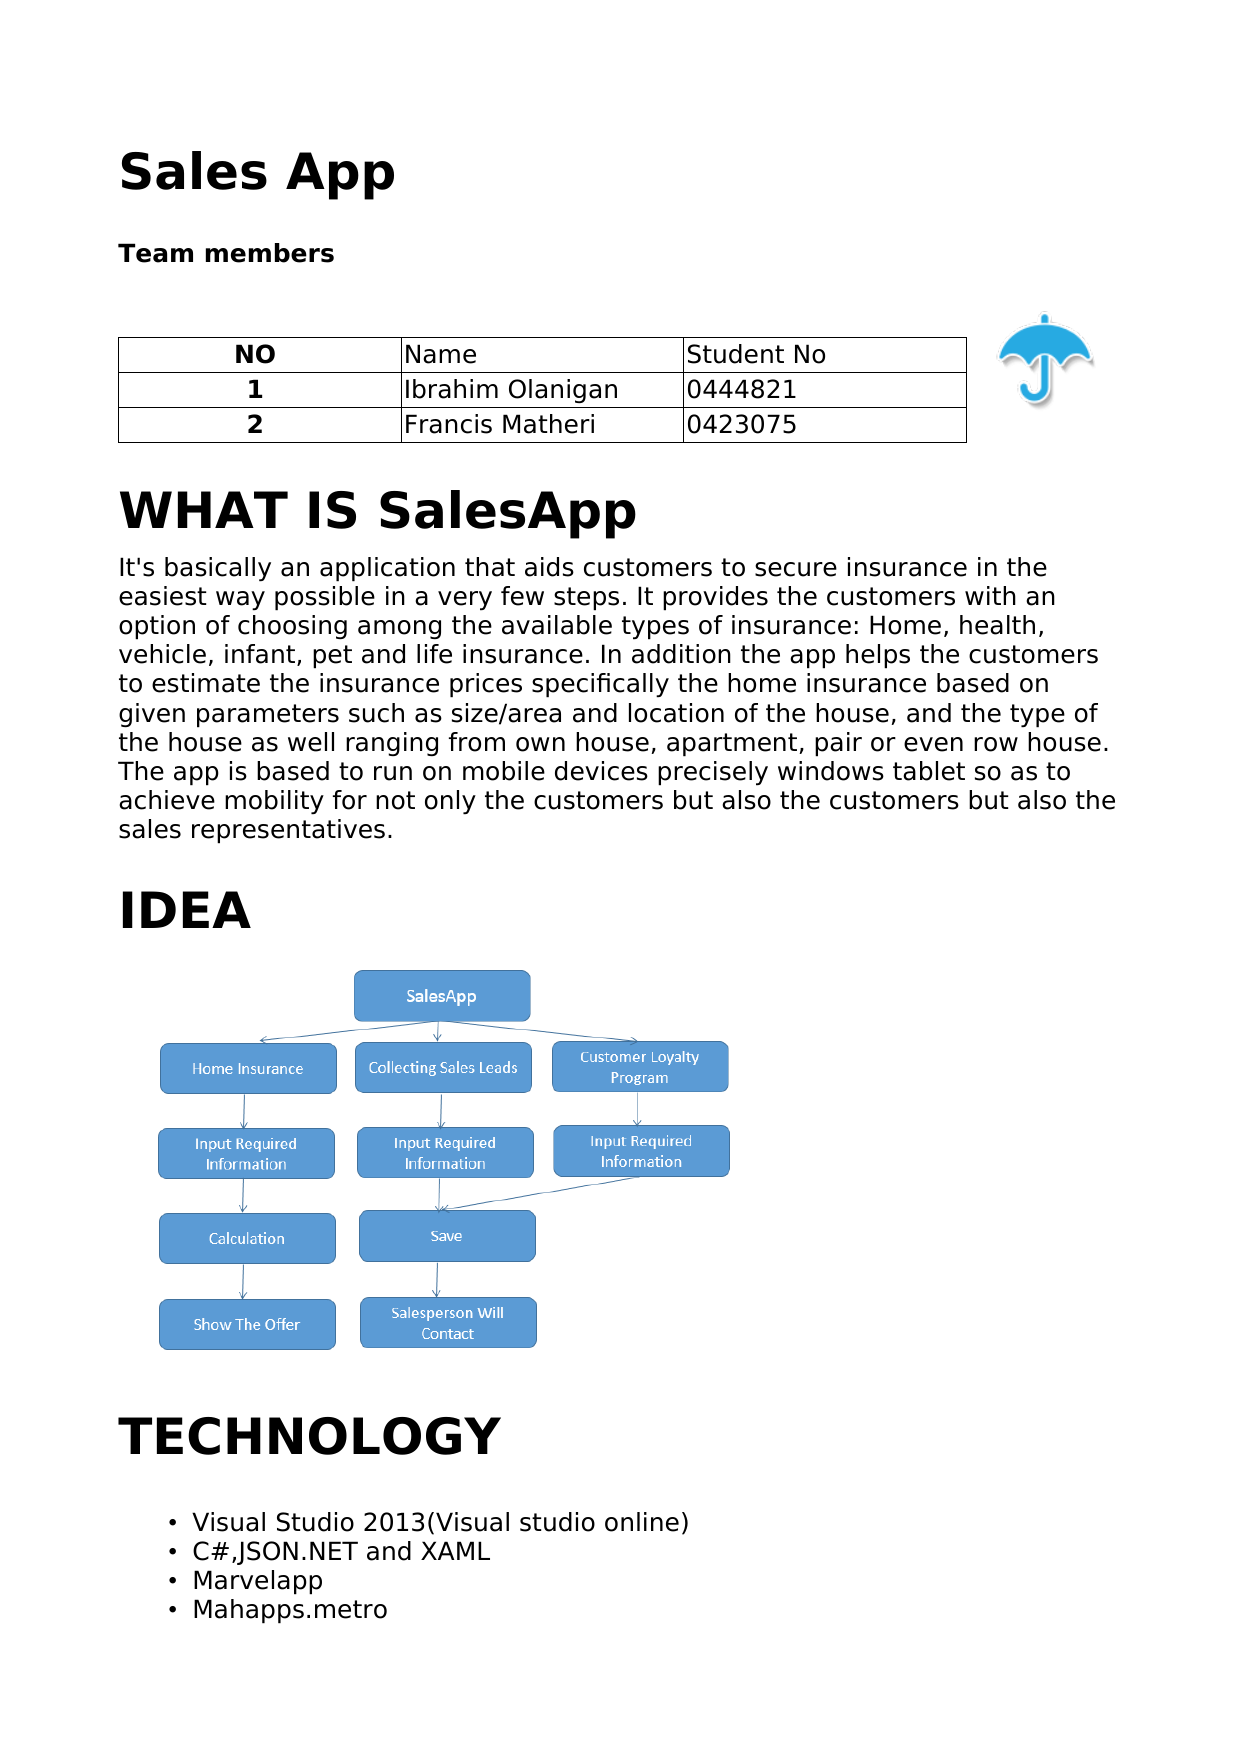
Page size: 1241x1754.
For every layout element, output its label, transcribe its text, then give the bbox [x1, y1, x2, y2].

subtitle TECHNOLOGY [118, 1408, 1122, 1466]
list Marvelapp [177, 1566, 1122, 1596]
list Visual Studio 2013(Visual studio online) [177, 1508, 1122, 1537]
text It's basically an application that aids customers to secure insurance in the easiest way possible in a very few steps. It provides the customers with an option of choosing among the available types of insurance: Home, health, vehicle, infant, pet and life insurance. In addition the app helps the customers to estimate the insurance prices specifically the home insurance based on given parameters such as size/area and location of the house, and the type of the house as well ranging from own house, apartment, pair or even row house. The app is based to run on mobile devices precisely windows tablet so as to achieve mobility for not only the customers but also the customers but also the sales representatives. [118, 553, 1122, 844]
table_cell Francis Matheri [402, 408, 683, 442]
subtitle Sales App [118, 143, 1122, 201]
table_cell 0423075 [684, 408, 966, 442]
subtitle Team members [118, 239, 1122, 268]
table_cell 2 [119, 408, 401, 442]
table_header NO [119, 338, 401, 372]
table_cell 0444821 [684, 373, 965, 407]
list C#,JSON.NET and XAML [177, 1537, 1122, 1566]
table_header Student No [684, 338, 965, 372]
subtitle IDEA [118, 882, 1122, 940]
list Mahapps.metro [177, 1596, 1122, 1625]
table_cell Ibrahim Olanigan [402, 373, 683, 407]
picture [965, 280, 1123, 437]
picture [118, 952, 744, 1371]
table_header Name [402, 338, 683, 372]
table_cell 1 [119, 373, 401, 407]
subtitle WHAT IS SalesApp [118, 482, 1122, 540]
